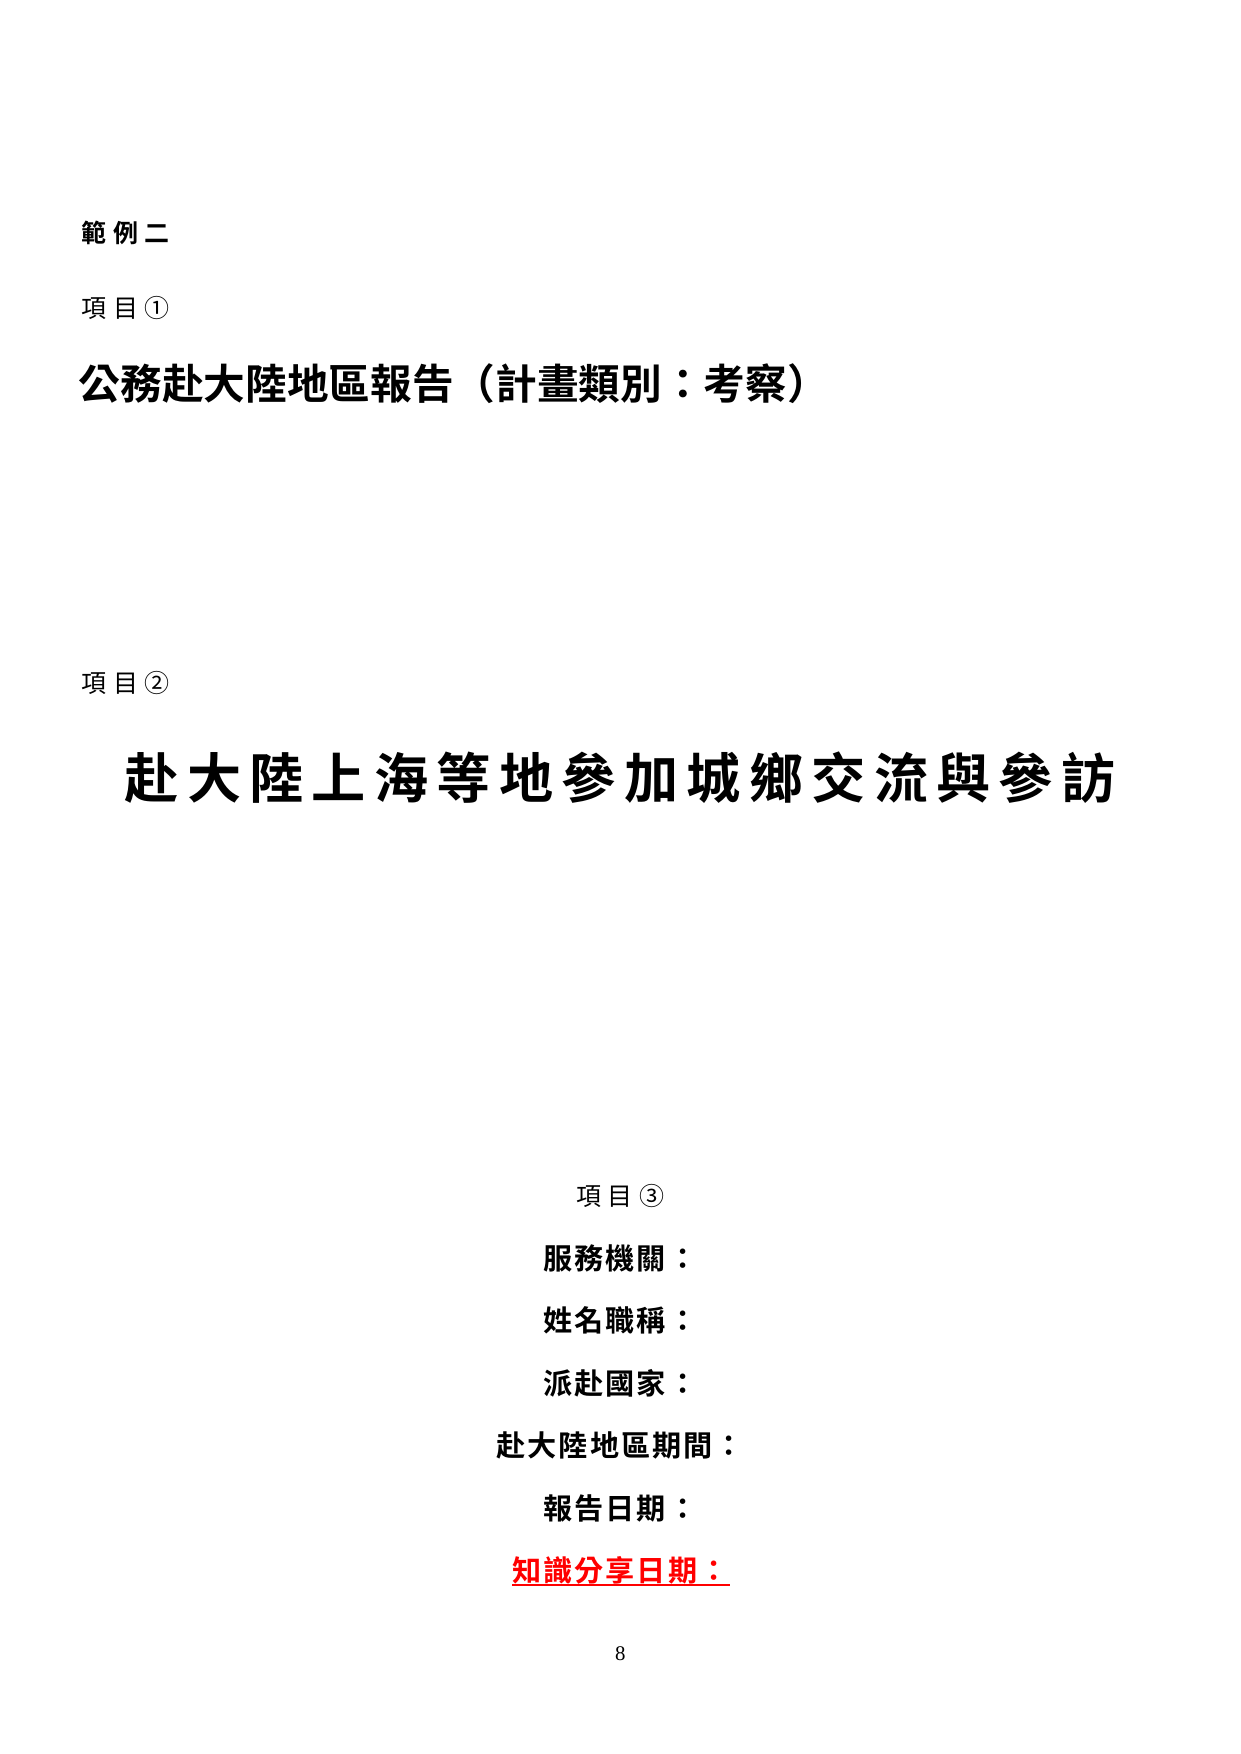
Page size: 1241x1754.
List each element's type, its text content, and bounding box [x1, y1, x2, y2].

text 項目③ [78, 1152, 1162, 1215]
text 知識分享日期： [78, 1527, 1162, 1590]
text 項目① [78, 265, 1162, 327]
text 項目② [78, 640, 1162, 702]
text 服務機關： [78, 1215, 1162, 1277]
text 派赴國家： [78, 1340, 1162, 1402]
text 姓名職稱： [78, 1277, 1162, 1340]
text 赴大陸上海等地參加城鄉交流與參訪 [78, 702, 1162, 827]
text 公務赴大陸地區報告（計畫類別：考察） [78, 340, 1162, 402]
text 範例二 [78, 190, 1162, 252]
text 赴大陸地區期間： [78, 1402, 1162, 1465]
text 報告日期： [78, 1465, 1162, 1527]
